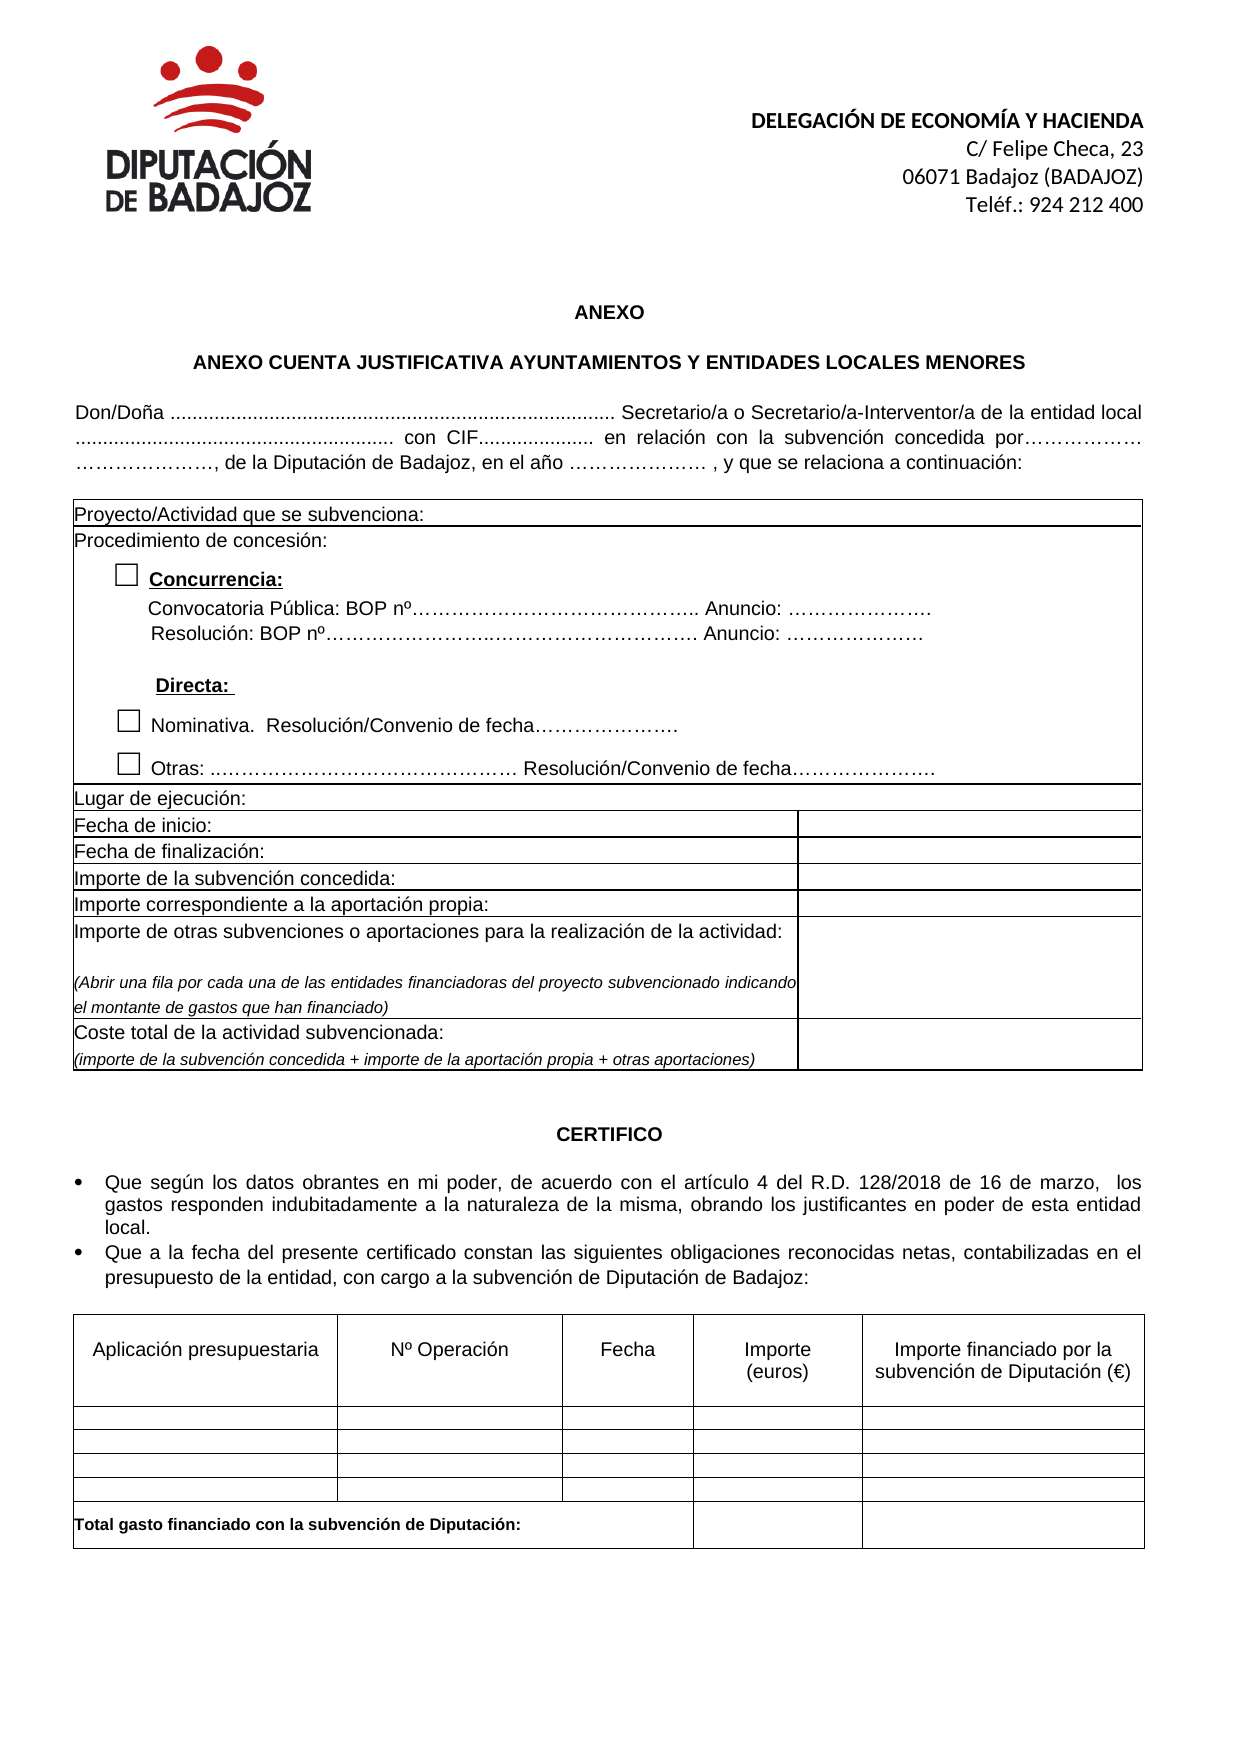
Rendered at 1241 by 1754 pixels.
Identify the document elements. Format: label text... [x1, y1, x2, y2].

table_header Importe financiado por la subvención de Diputación (€) [863, 1315, 1144, 1406]
table_cell [74, 1454, 337, 1477]
table_cell Procedimiento de concesión: □ Concurrencia: Convocatoria Pública: BOP nº…………………………………….. Anuncio: …………………. Resolución: BOP nº……………………..…………………………. Anuncio: ………………… Directa: □ Nominativa. Resolución/Convenio de fecha…………………. □ Otras: ..……………………………………… Resolución/Convenio de fecha…………………. [74, 525, 1142, 783]
table_cell Fecha de finalización: [74, 838, 797, 863]
list Que según los datos obrantes en mi poder, de acuerdo con el artículo 4 del R.D. 128/2018 de 16 de marzo, los gastos responden indubitadamente a la naturaleza de la misma, obrando los justificantes en poder de esta entidad local. [75, 1171, 1144, 1239]
table_cell [74, 1407, 337, 1429]
picture [106, 46, 311, 212]
table_cell [799, 836, 1142, 863]
table_cell [694, 1454, 862, 1477]
text CERTIFICO [75, 1121, 1144, 1146]
text Don/Doña ................................................................................. Secretario/a o Secretario/a-Interventor/a de la entidad local .......................................................... con CIF..................... en relación con la subvención concedida por……………… …………………, de la Diputación de Badajoz, en el año ………………… , y que se relaciona a continuación: [75, 398, 1144, 473]
table_header Importe (euros) [694, 1315, 862, 1406]
table_cell [863, 1478, 1144, 1501]
table_cell [694, 1430, 862, 1453]
table_cell [74, 1430, 337, 1453]
table_cell [74, 1478, 337, 1501]
table_header Aplicación presupuestaria [74, 1315, 337, 1406]
table_header Fecha [563, 1315, 693, 1406]
table_cell Importe correspondiente a la aportación propia: [74, 891, 797, 916]
table_cell [863, 1430, 1144, 1453]
table_cell Coste total de la actividad subvencionada: (importe de la subvención concedida + importe de la aportación propia + otras aportaciones) [74, 1019, 797, 1069]
table_cell [694, 1407, 862, 1429]
table_cell [799, 863, 1142, 889]
table_cell Lugar de ejecución: [74, 783, 1142, 809]
table_cell [863, 1407, 1144, 1429]
table_header Proyecto/Actividad que se subvenciona: [74, 500, 1142, 525]
table_cell [799, 916, 1142, 1017]
text ANEXO [75, 298, 1144, 323]
table_cell [694, 1502, 862, 1548]
table_cell [694, 1478, 862, 1501]
table_cell [338, 1454, 562, 1477]
table_cell [563, 1478, 693, 1501]
text ANEXO CUENTA JUSTIFICATIVA AYUNTAMIENTOS Y ENTIDADES LOCALES MENORES [75, 348, 1144, 373]
table_cell Total gasto financiado con la subvención de Diputación: [74, 1502, 693, 1548]
table_cell [863, 1454, 1144, 1477]
table_cell [563, 1430, 693, 1453]
table_cell [799, 889, 1142, 916]
table_cell [799, 1018, 1142, 1069]
table_cell Fecha de inicio: [74, 811, 797, 836]
table_cell Importe de otras subvenciones o aportaciones para la realización de la actividad: (Abrir una fila por cada una de las entidades financiadoras del proyecto subvencionado indicando el montante de gastos que han financiado) [74, 917, 797, 1017]
table_cell [338, 1407, 562, 1429]
table_cell [863, 1502, 1144, 1548]
list Que a la fecha del presente certificado constan las siguientes obligaciones reconocidas netas, contabilizadas en el presupuesto de la entidad, con cargo a la subvención de Diputación de Badajoz: [75, 1239, 1144, 1289]
table_cell [799, 810, 1142, 836]
table_cell Importe de la subvención concedida: [74, 864, 797, 889]
table_cell [338, 1430, 562, 1453]
table_cell [338, 1478, 562, 1501]
table_cell [563, 1454, 693, 1477]
table_header Nº Operación [338, 1315, 562, 1406]
table_cell [563, 1407, 693, 1429]
